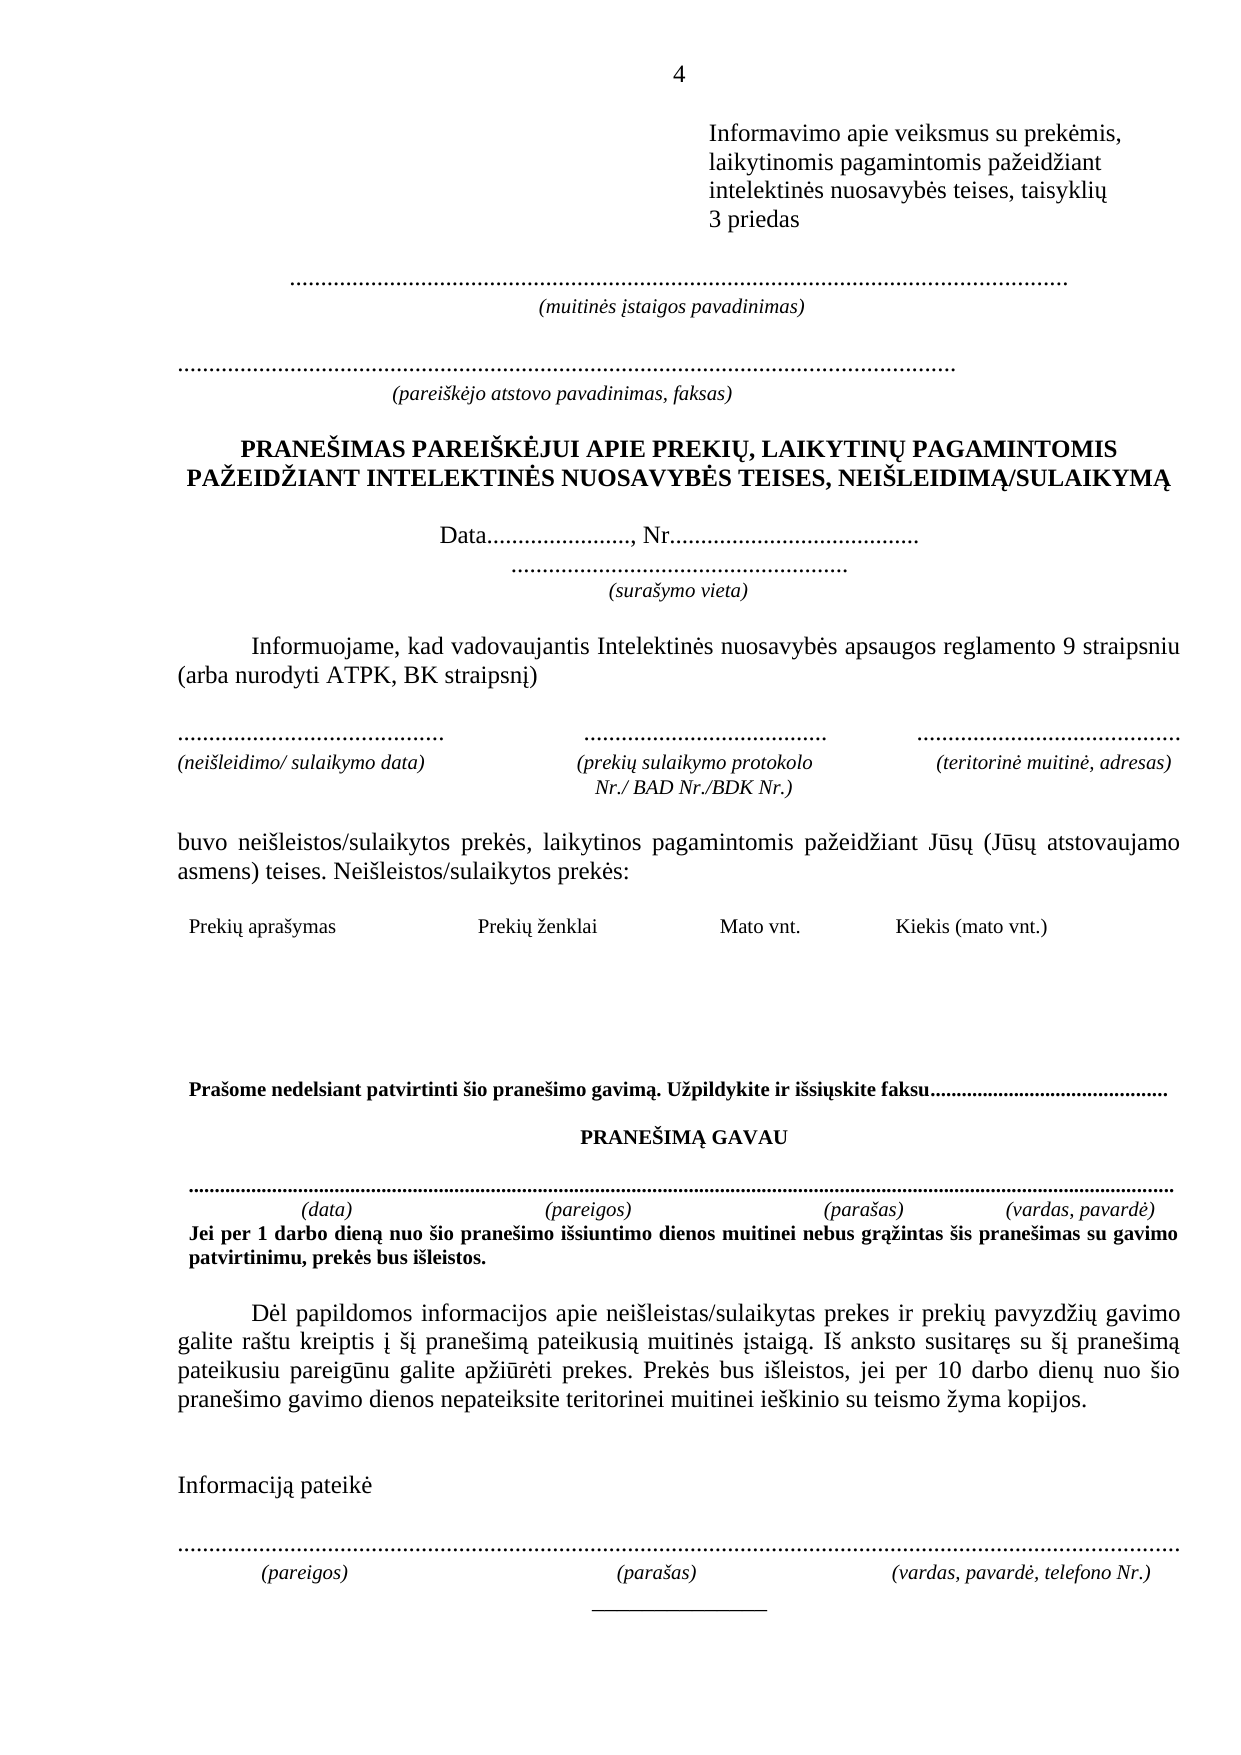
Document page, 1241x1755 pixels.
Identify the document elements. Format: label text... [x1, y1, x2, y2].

table_cell [177, 940, 466, 966]
text (pareiškėjo atstovo pavadinimas, faksas) [177, 377, 1181, 406]
text PRANEŠIMAS PAREIŠKĖJUI APIE PREKIŲ, LAIKYTINŲ PAGAMINTOMIS PAŽEIDŽIANT INTELEKTINĖS NUOSAVYBĖS TEISES, NEIŠLEIDIMĄ/SULAIKYMĄ [177, 434, 1181, 492]
table_header Prašome nedelsiant patvirtinti šio pranešimo gavimą. Užpildykite ir išsiųskite faksu PRANEŠIMĄ GAVAU (data) (pareigos) (parašas) (vardas, pavardė) Jei per 1 darbo dieną nuo šio pranešimo išsiuntimo dienos muitinei nebus grąžintas šis pranešimas su gavimo patvirtinimu, prekės bus išleistos. [177, 1076, 1191, 1269]
table_cell [884, 1020, 1181, 1048]
table_cell [708, 1020, 884, 1048]
text (pareigos) (parašas) (vardas, pavardė, telefono Nr.) [177, 1556, 1181, 1585]
text (surašymo vieta) [177, 578, 1181, 602]
table_header Prekių aprašymas [177, 914, 466, 940]
table_cell [466, 966, 708, 994]
table_cell [466, 940, 708, 966]
table_header Kiekis (mato vnt.) [884, 914, 1181, 940]
table_header Mato vnt. [708, 914, 884, 940]
table_cell [177, 1020, 466, 1048]
table_header Prekių ženklai [466, 914, 708, 940]
text (neišleidimo/ sulaikymo data) (prekių sulaikymo protokolo (teritorinė muitinė, adresas) [177, 746, 1181, 775]
text Informavimo apie veiksmus su prekėmis, [177, 118, 1181, 147]
text ______________ [177, 1585, 1181, 1614]
text 3 priedas [177, 204, 1181, 233]
text laikytinomis pagamintomis pažeidžiant [177, 147, 1181, 176]
text Dėl papildomos informacijos apie neišleistas/sulaikytas prekes ir prekių pavyzdžių gavimo galite raštu kreiptis į šį pranešimą pateikusią muitinės įstaigą. Iš anksto susitaręs su šį pranešimą pateikusiu pareigūnu galite apžiūrėti prekes. Prekės bus išleistos, jei per 10 darbo dienų nuo šio pranešimo gavimo dienos nepateiksite teritorinei muitinei ieškinio su teismo žyma kopijos. [177, 1298, 1181, 1413]
table_cell [884, 940, 1181, 966]
text (muitinės įstaigos pavadinimas) [177, 291, 1181, 319]
table_cell [708, 994, 884, 1020]
text Informaciją pateikė [177, 1470, 1181, 1499]
table_cell [177, 994, 466, 1020]
table_cell [466, 994, 708, 1020]
table_cell [884, 966, 1181, 994]
table_cell [708, 940, 884, 966]
text Nr./ BAD Nr./BDK Nr.) [177, 775, 1181, 799]
table_cell [177, 966, 466, 994]
text intelektinės nuosavybės teises, taisyklių [177, 176, 1181, 204]
table_cell [708, 966, 884, 994]
text ...................................................... [177, 549, 1181, 578]
text Data......................., Nr........................................ [177, 521, 1181, 549]
text Informuojame, kad vadovaujantis Intelektinės nuosavybės apsaugos reglamento 9 straipsniu (arba nurodyti ATPK, BK straipsnį) [177, 631, 1181, 688]
table_cell [884, 994, 1181, 1020]
text buvo neišleistos/sulaikytos prekės, laikytinos pagamintomis pažeidžiant Jūsų (Jūsų atstovaujamo asmens) teises. Neišleistos/sulaikytos prekės: [177, 827, 1181, 885]
table_cell [466, 1020, 708, 1048]
